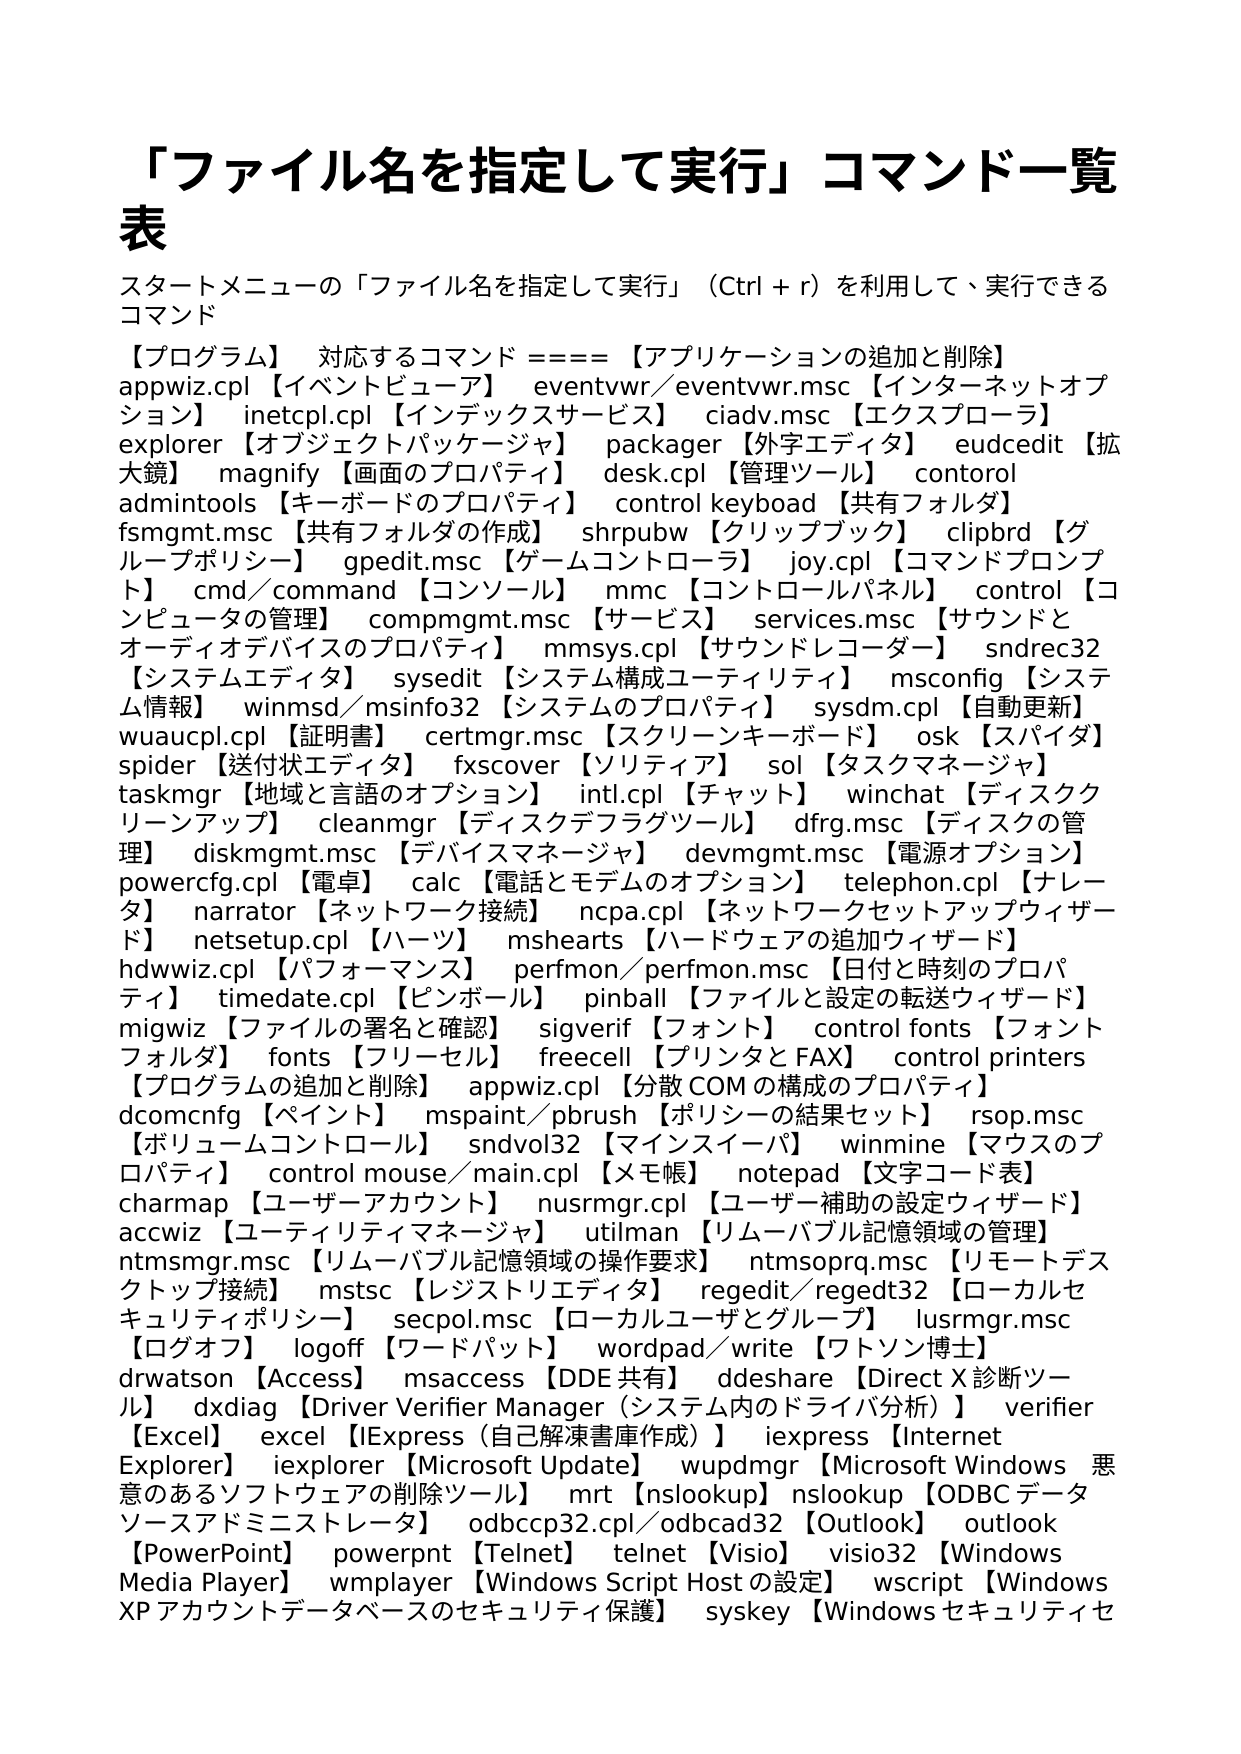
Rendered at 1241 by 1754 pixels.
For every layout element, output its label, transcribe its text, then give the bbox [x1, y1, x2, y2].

text スタートメニューの「ファイル名を指定して実行」（Ctrl + r）を利用して、実行できるコマンド [118, 272, 1122, 330]
subtitle 「ファイル名を指定して実行」コマンド一覧表 [118, 143, 1122, 259]
text 【プログラム】 対応するコマンド ==== 【アプリケーションの追加と削除】 appwiz.cpl 【イベントビューア】 eventvwr／eventvwr.msc 【インターネットオプション】 inetcpl.cpl 【インデックスサービス】 ciadv.msc 【エクスプローラ】 explorer 【オブジェクトパッケージャ】 packager 【外字エディタ】 eudcedit 【拡大鏡】 magnify 【画面のプロパティ】 desk.cpl 【管理ツール】 contorol admintools 【キーボードのプロパティ】 control keyboad 【共有フォルダ】 fsmgmt.msc 【共有フォルダの作成】 shrpubw 【クリップブック】 clipbrd 【グループポリシー】 gpedit.msc 【ゲームコントローラ】 joy.cpl 【コマンドプロンプト】 cmd／command 【コンソール】 mmc 【コントロールパネル】 control 【コンピュータの管理】 compmgmt.msc 【サービス】 services.msc 【サウンドとオーディオデバイスのプロパティ】 mmsys.cpl 【サウンドレコーダー】 sndrec32 【システムエディタ】 sysedit 【システム構成ユーティリティ】 msconfig 【システム情報】 winmsd／msinfo32 【システムのプロパティ】 sysdm.cpl 【自動更新】 wuaucpl.cpl 【証明書】 certmgr.msc 【スクリーンキーボード】 osk 【スパイダ】 spider 【送付状エディタ】 fxscover 【ソリティア】 sol 【タスクマネージャ】 taskmgr 【地域と言語のオプション】 intl.cpl 【チャット】 winchat 【ディスククリーンアップ】 cleanmgr 【ディスクデフラグツール】 dfrg.msc 【ディスクの管理】 diskmgmt.msc 【デバイスマネージャ】 devmgmt.msc 【電源オプション】 powercfg.cpl 【電卓】 calc 【電話とモデムのオプション】 telephon.cpl 【ナレータ】 narrator 【ネットワーク接続】 ncpa.cpl 【ネットワークセットアップウィザード】 netsetup.cpl 【ハーツ】 mshearts 【ハードウェアの追加ウィザード】 hdwwiz.cpl 【パフォーマンス】 perfmon／perfmon.msc 【日付と時刻のプロパティ】 timedate.cpl 【ピンボール】 pinball 【ファイルと設定の転送ウィザード】 migwiz 【ファイルの署名と確認】 sigverif 【フォント】 control fonts 【フォントフォルダ】 fonts 【フリーセル】 freecell 【プリンタとFAX】 control printers 【プログラムの追加と削除】 appwiz.cpl 【分散COMの構成のプロパティ】 dcomcnfg 【ペイント】 mspaint／pbrush 【ポリシーの結果セット】 rsop.msc 【ボリュームコントロール】 sndvol32 【マインスイーパ】 winmine 【マウスのプロパティ】 control mouse／main.cpl 【メモ帳】 notepad 【文字コード表】 charmap 【ユーザーアカウント】 nusrmgr.cpl 【ユーザー補助の設定ウィザード】 accwiz 【ユーティリティマネージャ】 utilman 【リムーバブル記憶領域の管理】 ntmsmgr.msc 【リムーバブル記憶領域の操作要求】 ntmsoprq.msc 【リモートデスクトップ接続】 mstsc 【レジストリエディタ】 regedit／regedt32 【ローカルセキュリティポリシー】 secpol.msc 【ローカルユーザとグループ】 lusrmgr.msc 【ログオフ】 logoff 【ワードパット】 wordpad／write 【ワトソン博士】 drwatson 【Access】 msaccess 【DDE共有】 ddeshare 【Direct X診断ツール】 dxdiag 【Driver Verifier Manager（システム内のドライバ分析）】 verifier 【Excel】 excel 【IExpress（自己解凍書庫作成）】 iexpress 【Internet Explorer】 iexplorer 【Microsoft Update】 wupdmgr 【Microsoft Windows 悪意のあるソフトウェアの削除ツール】 mrt 【nslookup】 nslookup 【ODBCデータソースアドミニストレータ】 odbccp32.cpl／odbcad32 【Outlook】 outlook 【PowerPoint】 powerpnt 【Telnet】 telnet 【Visio】 visio32 【Windows Media Player】 wmplayer 【Windows Script Hostの設定】 wscript 【Windows XPアカウントデータベースのセキュリティ保護】 syskey 【Windowsセキュリティセ [118, 343, 1122, 1626]
